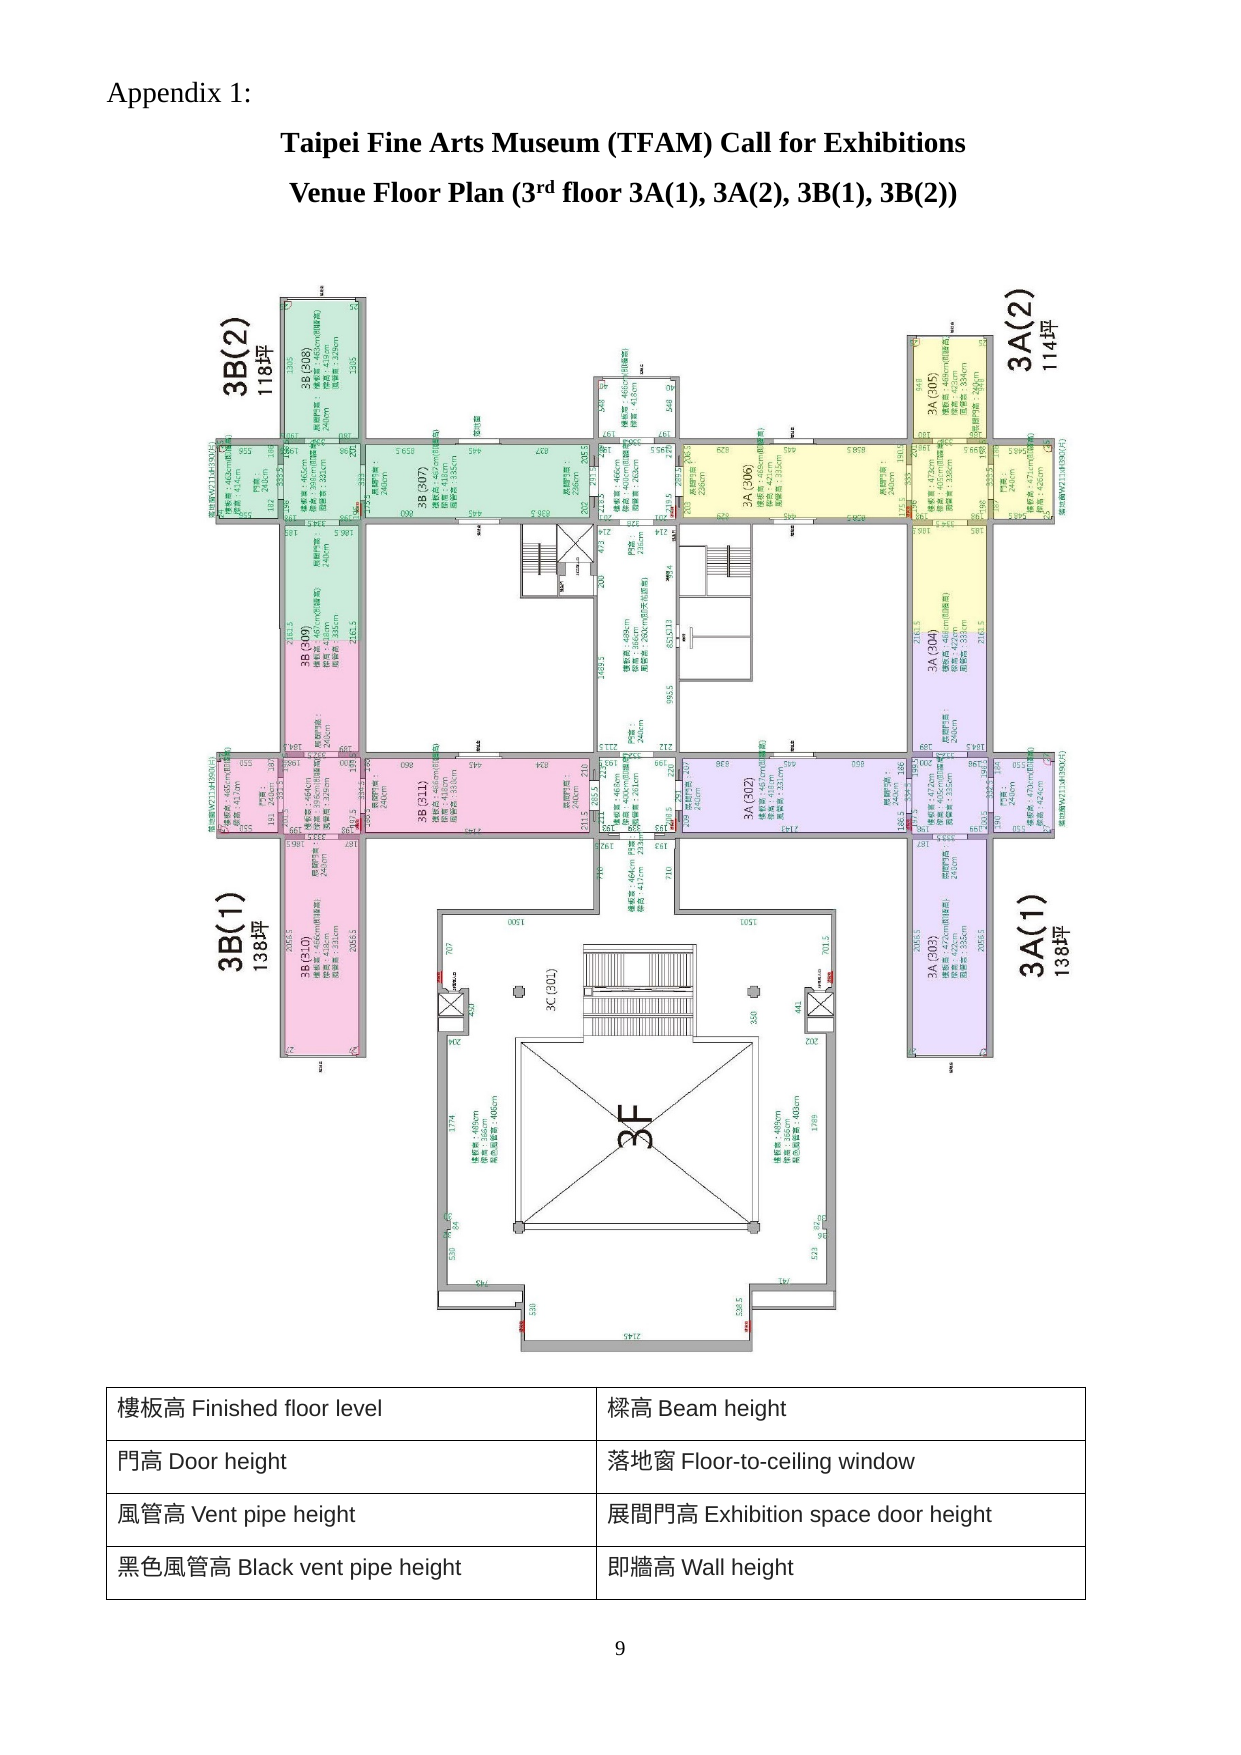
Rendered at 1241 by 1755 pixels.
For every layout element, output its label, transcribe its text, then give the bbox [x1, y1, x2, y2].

table_header 樓板高 Finished floor level [107, 1388, 596, 1440]
table_cell 展間門高 Exhibition space door height [597, 1494, 1085, 1546]
text Appendix 1: [106, 75, 1140, 108]
table_cell 即牆高 Wall height [597, 1547, 1085, 1599]
table_cell 落地窗Floor-to-ceiling window [597, 1441, 1085, 1493]
text Venue Floor Plan (3rd floor 3A(1), 3A(2), 3B(1), 3B(2)) [106, 176, 1140, 209]
table_cell 黑色風管高 Black vent pipe height [107, 1547, 596, 1599]
text Taipei Fine Arts Museum (TFAM) Call for Exhibitions [106, 125, 1140, 159]
table_header 樑高Beam height [597, 1388, 1085, 1440]
table_cell 門高Door height [107, 1441, 596, 1493]
table_cell 風管高Vent pipe height [107, 1494, 596, 1546]
